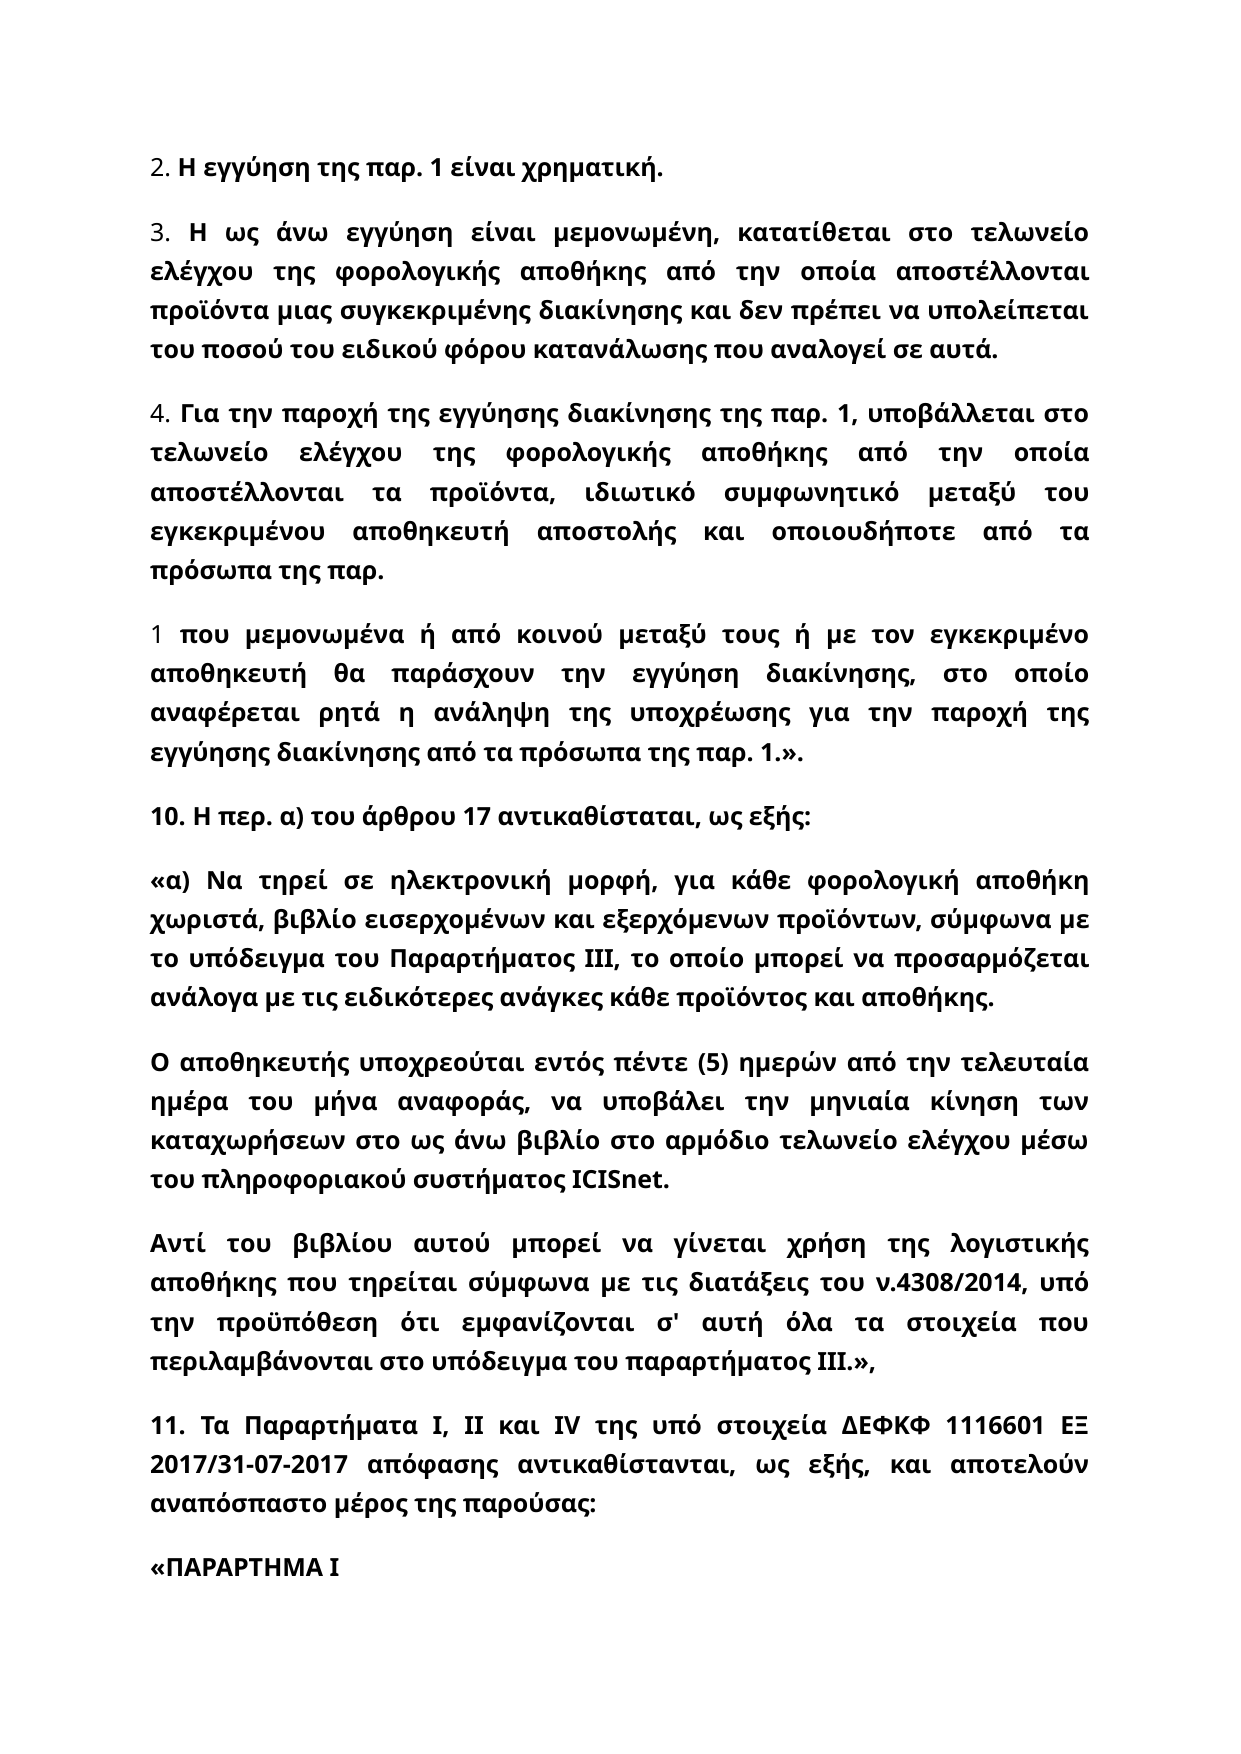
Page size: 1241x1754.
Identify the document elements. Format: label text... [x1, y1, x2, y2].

text 11. Τα Παραρτήματα Ι, ΙΙ και IV της υπό στοιχεία ΔΕΦΚΦ 1116601 ΕΞ 2017/31-07-2017 απόφασης αντικαθίστανται, ως εξής, και αποτελούν αναπόσπαστο μέρος της παρούσας: [150, 1407, 1090, 1520]
text Ο αποθηκευτής υποχρεούται εντός πέντε (5) ημερών από την τελευταία ημέρα του μήνα αναφοράς, να υποβάλει την μηνιαία κίνηση των καταχωρήσεων στο ως άνω βιβλίο στο αρμόδιο τελωνείο ελέγχου μέσω του πληροφοριακού συστήματος ICISnet. [150, 1044, 1090, 1196]
text 4. Για την παροχή της εγγύησης διακίνησης της παρ. 1, υποβάλλεται στο τελωνείο ελέγχου της φορολογικής αποθήκης από την οποία αποστέλλονται τα προϊόντα, ιδιωτικό συμφωνητικό μεταξύ του εγκεκριμένου αποθηκευτή αποστολής και οποιουδήποτε από τα πρόσωπα της παρ. [150, 396, 1090, 587]
text 1 που μεμονωμένα ή από κοινού μεταξύ τους ή με τον εγκεκριμένο αποθηκευτή θα παράσχουν την εγγύηση διακίνησης, στο οποίο αναφέρεται ρητά η ανάληψη της υποχρέωσης για την παροχή της εγγύησης διακίνησης από τα πρόσωπα της παρ. 1.». [150, 617, 1090, 768]
text 2. Η εγγύηση της παρ. 1 είναι χρηματική. [150, 150, 1090, 184]
text 10. Η περ. α) του άρθρου 17 αντικαθίσταται, ως εξής: [150, 798, 1090, 832]
text 3. Η ως άνω εγγύηση είναι μεμονωμένη, κατατίθεται στο τελωνείο ελέγχου της φορολογικής αποθήκης από την οποία αποστέλλονται προϊόντα μιας συγκεκριμένης διακίνησης και δεν πρέπει να υπολείπεται του ποσού του ειδικού φόρου κατανάλωσης που αναλογεί σε αυτά. [150, 214, 1090, 366]
text «α) Να τηρεί σε ηλεκτρονική μορφή, για κάθε φορολογική αποθήκη χωριστά, βιβλίο εισερχομένων και εξερχόμενων προϊόντων, σύμφωνα με το υπόδειγμα του Παραρτήματος ΙΙΙ, το οποίο μπορεί να προσαρμόζεται ανάλογα με τις ειδικότερες ανάγκες κάθε προϊόντος και αποθήκης. [150, 862, 1090, 1014]
text «ΠΑΡΑΡΤΗΜΑ Ι [150, 1550, 1090, 1584]
text Αντί του βιβλίου αυτού μπορεί να γίνεται χρήση της λογιστικής αποθήκης που τηρείται σύμφωνα με τις διατάξεις του ν.4308/2014, υπό την προϋπόθεση ότι εμφανίζονται σ' αυτή όλα τα στοιχεία που περιλαμβάνονται στο υπόδειγμα του παραρτήματος ΙΙΙ.», [150, 1226, 1090, 1377]
